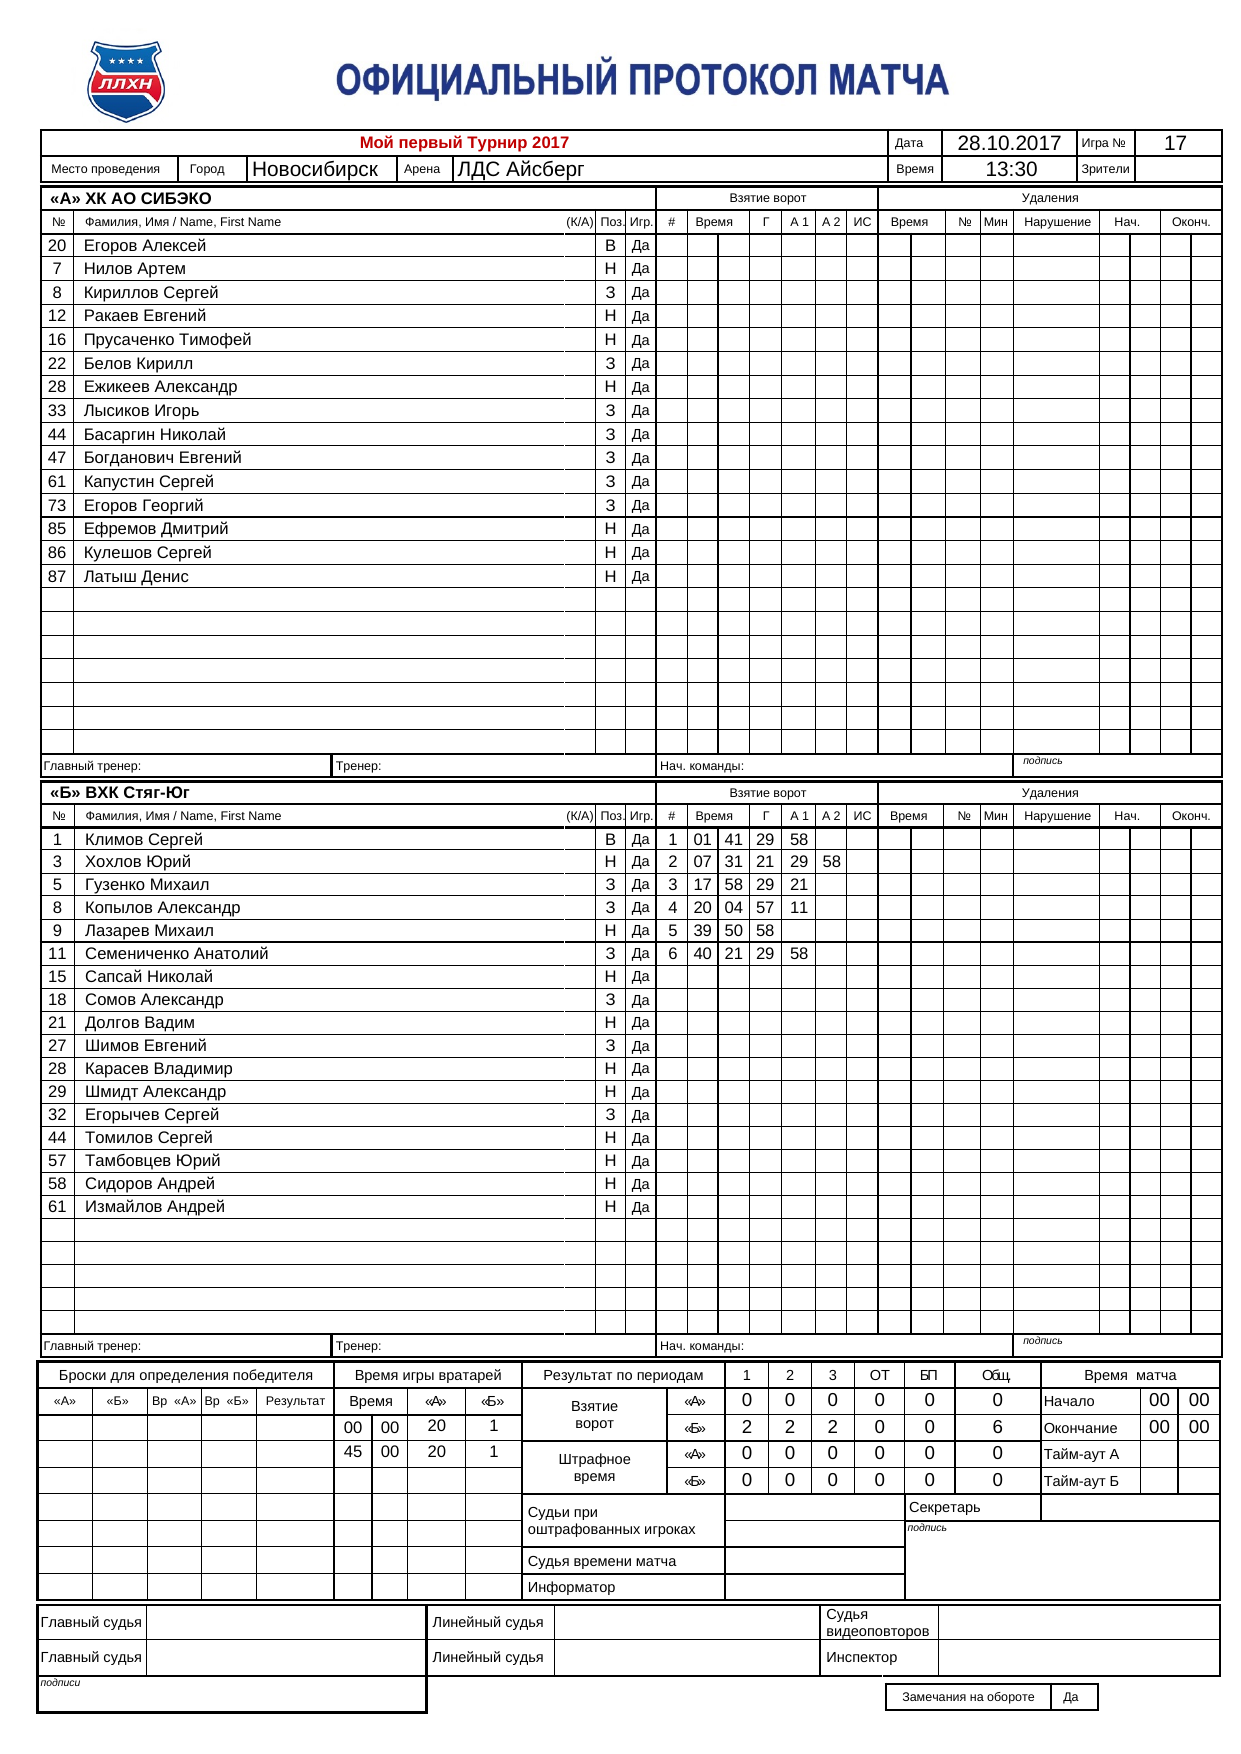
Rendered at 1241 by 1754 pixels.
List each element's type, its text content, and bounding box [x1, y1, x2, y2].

table_cell [847, 494, 877, 516]
table_cell 6 [956, 1415, 1040, 1440]
picture [5, 28, 1179, 129]
table_cell [847, 1081, 877, 1103]
table_cell [879, 1035, 910, 1057]
table_cell [596, 1219, 625, 1241]
table_cell [75, 1265, 564, 1287]
table_cell 29 [750, 829, 781, 849]
table_cell [879, 829, 910, 849]
table_cell [879, 730, 910, 753]
table_cell [944, 1219, 980, 1241]
table_cell Н [596, 1012, 625, 1033]
table_cell [565, 707, 595, 729]
table_cell Игр. [626, 805, 655, 826]
table_header Результат по периодам [523, 1363, 724, 1387]
table_cell [1161, 850, 1190, 872]
table_cell [1192, 446, 1221, 469]
table_cell [1161, 896, 1190, 918]
table_cell Да [626, 874, 655, 895]
table_cell А 2 [816, 805, 846, 826]
table_cell [719, 1196, 749, 1218]
table_cell [1014, 328, 1099, 351]
table_cell 58 [782, 829, 815, 849]
table_cell [1161, 541, 1190, 564]
table_cell Нач. команды: [657, 755, 1012, 776]
table_cell Да [626, 850, 655, 872]
table_cell [688, 1265, 717, 1287]
table_cell [816, 683, 846, 706]
table_cell [1014, 305, 1099, 327]
table_cell Секретарь [906, 1495, 1040, 1520]
table_cell [946, 446, 980, 469]
table_cell [565, 829, 595, 849]
table_cell [466, 1494, 521, 1520]
table_cell [1161, 636, 1190, 658]
table_cell [879, 470, 910, 493]
table_cell [879, 518, 910, 540]
table_header Общ. [956, 1363, 1040, 1387]
table_cell [1100, 850, 1129, 872]
table_cell 0 [855, 1442, 904, 1467]
table_cell 11 [782, 896, 815, 918]
table_cell Н [596, 1081, 625, 1103]
table_cell [1014, 588, 1099, 611]
table_cell [944, 966, 980, 987]
table_cell «Б» [668, 1468, 724, 1493]
table_cell [816, 1311, 846, 1333]
table_cell [726, 1548, 904, 1573]
table_cell 44 [42, 1127, 74, 1149]
table_cell [565, 1311, 595, 1333]
table_cell [782, 1150, 815, 1172]
table_cell [719, 989, 749, 1011]
table_cell [565, 850, 595, 872]
table_cell [688, 518, 717, 540]
table_cell 5 [657, 920, 687, 941]
table_cell [912, 446, 945, 469]
table_cell Да [626, 1104, 655, 1126]
table_cell [981, 494, 1013, 516]
table_cell [1100, 1219, 1129, 1241]
table_cell 12 [42, 305, 73, 327]
table_cell Н [596, 1058, 625, 1079]
table_cell [1161, 1127, 1190, 1149]
table_cell [719, 376, 749, 398]
table_cell Да [626, 1012, 655, 1033]
table_cell [847, 1012, 877, 1033]
table_cell [373, 1468, 407, 1493]
table_cell [946, 257, 980, 280]
table_cell [657, 423, 687, 445]
table_cell [944, 1127, 980, 1149]
table_cell [912, 1012, 943, 1033]
table_cell [847, 989, 877, 1011]
table_cell [879, 1127, 910, 1149]
table_cell [1100, 1288, 1129, 1310]
table_cell [596, 659, 625, 682]
table_cell [626, 707, 655, 729]
table_cell [816, 518, 846, 540]
table_cell [944, 850, 980, 872]
table_cell [912, 920, 943, 941]
table_cell Инспектор [821, 1640, 938, 1675]
table_cell [912, 328, 945, 351]
table_cell [596, 1242, 625, 1264]
table_cell [782, 235, 815, 256]
table_cell 22 [42, 352, 73, 374]
table_cell Судьи при оштрафованных игроках [523, 1495, 724, 1546]
table_cell [782, 707, 815, 729]
table_cell [816, 896, 846, 918]
table_cell [946, 612, 980, 634]
table_cell [981, 612, 1013, 634]
table_cell [1192, 352, 1221, 374]
table_cell Зрители [1078, 157, 1134, 181]
table_cell [946, 376, 980, 398]
table_cell [1192, 423, 1221, 445]
table_cell [1179, 1468, 1219, 1493]
table_cell [816, 1012, 846, 1033]
table_cell [1161, 612, 1190, 634]
table_cell [816, 874, 846, 895]
table_cell [1014, 730, 1099, 753]
table_cell [847, 518, 877, 540]
table_cell [657, 305, 687, 327]
table_cell [912, 943, 943, 964]
table_cell [816, 305, 846, 327]
table_cell [657, 352, 687, 374]
table_header Мой первый Турнир 2017 [42, 131, 887, 155]
table_cell [1131, 1219, 1160, 1241]
table_cell [1192, 1058, 1221, 1079]
table_cell Новосибирск [248, 157, 396, 181]
table_cell 16 [42, 328, 73, 351]
table_cell [373, 1547, 407, 1573]
table_cell Фамилия, Имя / Name, First Name [74, 211, 565, 233]
table_cell 4 [657, 896, 687, 918]
table_cell [912, 1242, 943, 1264]
table_cell [1192, 896, 1221, 918]
table_cell [847, 1127, 877, 1149]
table_cell [1131, 257, 1160, 280]
table_cell [750, 305, 781, 327]
table_cell Томилов Сергей [75, 1127, 564, 1149]
table_cell [1161, 874, 1190, 895]
table_cell Сомов Александр [75, 989, 564, 1011]
table_cell Время [688, 211, 749, 233]
table_cell [1131, 235, 1160, 256]
table_cell 0 [956, 1468, 1040, 1493]
table_cell [750, 1288, 781, 1310]
table_cell Карасев Владимир [75, 1058, 564, 1079]
table_cell [1161, 1288, 1190, 1310]
table_cell [626, 612, 655, 634]
table_cell [981, 636, 1013, 658]
table_cell [847, 896, 877, 918]
table_cell [883, 1677, 1220, 1681]
table_cell [1014, 399, 1099, 422]
table_cell Да [626, 352, 655, 374]
table_cell [1192, 1311, 1221, 1333]
table_header Игра № [1078, 131, 1134, 155]
table_cell [782, 446, 815, 469]
table_cell [626, 1219, 655, 1241]
table_cell [944, 989, 980, 1011]
table_cell [565, 1035, 595, 1057]
table_cell [719, 730, 749, 753]
table_cell [626, 683, 655, 706]
table_cell Н [596, 1173, 625, 1195]
table_cell [688, 659, 717, 682]
table_cell Капустин Сергей [74, 470, 564, 493]
table_cell [981, 376, 1013, 398]
table_cell А 1 [782, 805, 815, 826]
table_cell [1100, 446, 1129, 469]
table_cell 29 [750, 874, 781, 895]
table_cell [782, 518, 815, 540]
table_cell [39, 1521, 92, 1546]
table_cell [42, 1242, 74, 1264]
table_cell Н [596, 376, 625, 398]
table_cell [981, 1035, 1013, 1057]
table_cell [946, 659, 980, 682]
table_cell [912, 829, 943, 849]
table_cell [1131, 659, 1160, 682]
table_cell [847, 707, 877, 729]
table_cell [719, 659, 749, 682]
table_cell [688, 1012, 717, 1033]
table_cell Вр «А» [148, 1389, 201, 1413]
table_cell [148, 1574, 201, 1599]
table_cell Измайлов Андрей [75, 1196, 564, 1218]
table_cell [1192, 636, 1221, 658]
table_cell подписи [39, 1677, 425, 1711]
table_cell [912, 399, 945, 422]
table_cell [1161, 943, 1190, 964]
table_cell [816, 1081, 846, 1103]
table_cell [912, 257, 945, 280]
table_cell [688, 612, 717, 634]
table_cell [981, 423, 1013, 445]
table_cell [565, 966, 595, 987]
table_cell [257, 1521, 333, 1546]
table_cell [879, 541, 910, 564]
table_cell [408, 1547, 465, 1573]
table_cell [912, 305, 945, 327]
table_cell [1161, 281, 1190, 303]
table_cell [1100, 966, 1129, 987]
table_header БП [905, 1363, 954, 1387]
table_cell [750, 683, 781, 706]
table_cell [1100, 730, 1129, 753]
table_cell [688, 494, 717, 516]
table_cell [782, 1242, 815, 1264]
table_cell [1192, 281, 1221, 303]
table_cell [1131, 850, 1160, 872]
table_cell [657, 235, 687, 256]
table_cell [1014, 446, 1099, 469]
table_cell [847, 829, 877, 849]
table_cell [944, 920, 980, 941]
table_cell [879, 659, 910, 682]
table_cell [688, 399, 717, 422]
table_cell [879, 328, 910, 351]
table_cell [1192, 612, 1221, 634]
table_cell [879, 1173, 910, 1195]
table_cell Тренер: [333, 1335, 655, 1356]
table_cell [782, 1127, 815, 1149]
table_cell Белов Кирилл [74, 352, 564, 374]
table_cell [335, 1494, 371, 1520]
table_header 17 [1136, 131, 1221, 155]
table_cell # [657, 211, 687, 233]
table_cell [981, 874, 1013, 895]
table_cell [565, 1081, 595, 1103]
table_cell [719, 1288, 749, 1310]
table_cell Да [626, 1173, 655, 1195]
table_cell [782, 920, 815, 941]
table_cell [750, 730, 781, 753]
table_cell [879, 1150, 910, 1172]
table_cell 7 [42, 257, 73, 280]
table_cell [719, 541, 749, 564]
table_cell [944, 874, 980, 895]
table_cell [1131, 874, 1160, 895]
table_cell [565, 565, 595, 587]
table_cell [1161, 1081, 1190, 1103]
table_cell [1100, 683, 1129, 706]
table_cell [750, 1196, 781, 1218]
table_cell [782, 989, 815, 1011]
table_cell [719, 257, 749, 280]
table_cell [719, 565, 749, 587]
table_cell [1161, 518, 1190, 540]
table_cell [750, 1242, 781, 1264]
table_cell [944, 1196, 980, 1218]
table_cell Место проведения [42, 157, 177, 181]
table_header Да [1052, 1685, 1097, 1709]
table_cell (К/А) [565, 211, 595, 233]
table_cell [1100, 399, 1129, 422]
table_cell [1161, 494, 1190, 516]
table_cell Сидоров Андрей [75, 1173, 564, 1195]
table_cell Н [596, 966, 625, 987]
table_cell [981, 470, 1013, 493]
table_cell З [596, 943, 625, 964]
table_cell 28 [42, 376, 73, 398]
table_cell [750, 235, 781, 256]
table_cell [626, 1265, 655, 1287]
table_cell [1131, 1265, 1160, 1287]
table_cell [981, 659, 1013, 682]
table_header Время матча [1042, 1363, 1219, 1387]
table_cell [565, 1288, 595, 1310]
table_cell [816, 730, 846, 753]
table_cell 33 [42, 399, 73, 422]
table_cell [39, 1494, 92, 1520]
table_cell [1131, 305, 1160, 327]
table_cell [93, 1547, 147, 1573]
table_cell Шмидт Александр [75, 1081, 564, 1103]
table_cell [1161, 328, 1190, 351]
table_cell [816, 612, 846, 634]
table_cell Вр «Б» [202, 1389, 256, 1413]
table_cell З [596, 281, 625, 303]
table_cell [750, 376, 781, 398]
table_cell [981, 588, 1013, 611]
table_cell [596, 636, 625, 658]
table_cell [782, 1265, 815, 1287]
table_cell [847, 1058, 877, 1079]
table_cell Нарушение [1014, 805, 1099, 826]
table_cell [626, 730, 655, 753]
table_cell [816, 1242, 846, 1264]
table_cell [879, 376, 910, 398]
table_cell [93, 1468, 147, 1493]
table_cell З [596, 989, 625, 1011]
table_cell [981, 683, 1013, 706]
table_cell [879, 1242, 910, 1264]
table_cell [657, 1242, 687, 1264]
table_cell [657, 659, 687, 682]
table_cell [912, 494, 945, 516]
table_cell [596, 588, 625, 611]
table_cell [981, 328, 1013, 351]
table_cell «Б» [668, 1415, 724, 1440]
table_cell [1014, 989, 1099, 1011]
table_cell [657, 683, 687, 706]
table_cell [719, 1058, 749, 1079]
table_cell [912, 1219, 943, 1241]
table_cell [1014, 874, 1099, 895]
table_cell [202, 1521, 256, 1546]
table_header Время игры вратарей [335, 1363, 521, 1387]
table_cell [657, 376, 687, 398]
table_cell 00 [373, 1441, 407, 1467]
table_cell [816, 1058, 846, 1079]
table_cell [1131, 1012, 1160, 1033]
table_cell [93, 1574, 147, 1599]
table_cell [1192, 920, 1221, 941]
table_cell [944, 1242, 980, 1264]
table_cell [750, 1127, 781, 1149]
table_cell [1014, 541, 1099, 564]
table_cell [565, 683, 595, 706]
table_cell Штрафное время [523, 1442, 666, 1493]
table_cell [688, 305, 717, 327]
table_cell [750, 541, 781, 564]
table_cell [657, 1173, 687, 1195]
table_cell З [596, 494, 625, 516]
table_cell [202, 1416, 256, 1440]
table_cell [373, 1494, 407, 1520]
table_cell [1131, 518, 1160, 540]
table_cell Латыш Денис [74, 565, 564, 587]
table_cell [912, 874, 943, 895]
table_cell [257, 1574, 333, 1599]
table_cell Лазарев Михаил [75, 920, 564, 941]
table_cell Да [626, 494, 655, 516]
table_cell [879, 1311, 910, 1333]
table_cell [912, 1311, 943, 1333]
table_cell [981, 1081, 1013, 1103]
table_cell [1192, 730, 1221, 753]
table_cell [946, 399, 980, 422]
table_cell [782, 494, 815, 516]
table_cell [147, 1606, 425, 1639]
table_cell [912, 707, 945, 729]
table_cell [750, 1012, 781, 1033]
table_cell [1014, 565, 1099, 587]
table_cell [688, 541, 717, 564]
table_cell Богданович Евгений [74, 446, 564, 469]
table_cell 0 [905, 1442, 954, 1467]
table_cell [565, 612, 595, 634]
table_cell [93, 1416, 147, 1440]
table_cell [946, 494, 980, 516]
table_cell [946, 518, 980, 540]
table_cell Да [626, 257, 655, 280]
table_cell [981, 565, 1013, 587]
table_cell [816, 494, 846, 516]
table_cell [981, 1058, 1013, 1079]
table_cell 21 [719, 943, 749, 964]
table_header 2 [769, 1363, 811, 1387]
table_cell Да [626, 446, 655, 469]
table_header Взятие ворот [657, 188, 877, 209]
table_cell [816, 541, 846, 564]
table_cell Тайм-аут А [1042, 1441, 1140, 1467]
table_cell [1100, 1081, 1129, 1103]
table_cell З [596, 896, 625, 918]
table_cell 5 [42, 874, 74, 895]
table_cell [1161, 305, 1190, 327]
table_cell Г [750, 211, 781, 233]
table_cell [782, 1012, 815, 1033]
table_cell [981, 352, 1013, 374]
table_cell [1192, 399, 1221, 422]
table_cell [816, 989, 846, 1011]
table_cell Игр. [626, 211, 655, 233]
table_cell [912, 1035, 943, 1057]
table_cell # [657, 805, 687, 826]
table_cell 45 [335, 1441, 371, 1467]
table_cell [1161, 376, 1190, 398]
table_cell Линейный судья [428, 1640, 554, 1675]
table_cell [555, 1640, 819, 1675]
table_cell [879, 305, 910, 327]
table_cell [750, 518, 781, 540]
table_cell [1014, 376, 1099, 398]
table_cell [1100, 1196, 1129, 1218]
table_cell [912, 659, 945, 682]
table_cell [1192, 1219, 1221, 1241]
table_cell [75, 1311, 564, 1333]
table_cell [1192, 1288, 1221, 1310]
table_cell [1136, 157, 1221, 181]
table_header 28.10.2017 [943, 131, 1076, 155]
table_cell [847, 1173, 877, 1195]
table_cell [1100, 470, 1129, 493]
table_cell [657, 1058, 687, 1079]
table_cell [1100, 235, 1129, 256]
table_cell [74, 588, 564, 611]
table_cell [750, 612, 781, 634]
table_cell [847, 305, 877, 327]
table_cell [719, 1127, 749, 1149]
table_cell [750, 1081, 781, 1103]
table_cell [847, 943, 877, 964]
table_cell [879, 1265, 910, 1287]
table_cell [1100, 565, 1129, 587]
table_cell [847, 636, 877, 658]
table_cell Н [596, 257, 625, 280]
table_cell [202, 1441, 256, 1467]
table_cell 20 [408, 1441, 465, 1467]
table_cell [202, 1468, 256, 1493]
table_cell Да [626, 920, 655, 941]
table_cell [147, 1640, 425, 1675]
table_cell [1014, 352, 1099, 374]
table_cell [912, 518, 945, 540]
table_cell [750, 1265, 781, 1287]
table_cell [1131, 446, 1160, 469]
table_cell 00 [335, 1416, 371, 1440]
table_cell [202, 1574, 256, 1599]
table_cell [1161, 1242, 1190, 1264]
table_cell [782, 1104, 815, 1126]
table_cell Город [179, 157, 246, 181]
table_cell [148, 1468, 201, 1493]
table_cell Информатор [523, 1575, 724, 1599]
table_cell [74, 612, 564, 634]
table_cell [1014, 896, 1099, 918]
table_cell [1100, 518, 1129, 540]
table_cell [981, 518, 1013, 540]
table_cell [1161, 1104, 1190, 1126]
table_cell [1131, 423, 1160, 445]
table_cell [202, 1494, 256, 1520]
table_cell [1100, 612, 1129, 634]
table_cell [466, 1521, 521, 1546]
table_cell [565, 470, 595, 493]
table_cell [1131, 989, 1160, 1011]
table_cell [688, 1104, 717, 1126]
table_cell [719, 1242, 749, 1264]
table_cell [1161, 829, 1190, 849]
table_cell [657, 541, 687, 564]
table_cell [981, 1219, 1013, 1241]
table_cell [946, 281, 980, 303]
table_cell 21 [782, 874, 815, 895]
table_cell Да [626, 1081, 655, 1103]
table_cell [1192, 1173, 1221, 1195]
table_cell [946, 683, 980, 706]
table_cell [75, 1288, 564, 1310]
table_cell Да [626, 896, 655, 918]
table_cell [719, 352, 749, 374]
table_cell [1141, 1468, 1177, 1493]
table_cell 1 [42, 829, 74, 849]
table_cell [565, 518, 595, 540]
table_cell [782, 1173, 815, 1195]
table_cell [946, 707, 980, 729]
table_cell Тайм-аут Б [1042, 1468, 1140, 1493]
table_cell [1161, 1311, 1190, 1333]
table_cell [93, 1494, 147, 1520]
table_cell Прусаченко Тимофей [74, 328, 564, 351]
table_cell [750, 989, 781, 1011]
table_cell [847, 352, 877, 374]
table_cell 20 [688, 896, 717, 918]
table_cell [1131, 1127, 1160, 1149]
table_cell 0 [812, 1442, 854, 1467]
table_cell [816, 1104, 846, 1126]
table_cell [565, 446, 595, 469]
table_cell [257, 1441, 333, 1467]
table_cell [750, 470, 781, 493]
table_cell 00 [373, 1416, 407, 1440]
table_cell Мин [981, 211, 1013, 233]
table_cell [1014, 470, 1099, 493]
table_cell [39, 1441, 92, 1467]
table_cell 58 [816, 850, 846, 872]
table_cell [1014, 829, 1099, 849]
table_cell [726, 1521, 904, 1546]
table_cell Взятие ворот [523, 1389, 666, 1440]
table_cell [912, 636, 945, 658]
table_cell [847, 281, 877, 303]
table_cell [1192, 1196, 1221, 1218]
table_cell [626, 1311, 655, 1333]
table_cell [782, 565, 815, 587]
table_cell Время [889, 157, 941, 181]
table_cell [816, 235, 846, 256]
table_cell [1100, 328, 1129, 351]
table_cell Н [596, 1127, 625, 1149]
table_cell [981, 989, 1013, 1011]
table_cell [946, 636, 980, 658]
table_cell [816, 352, 846, 374]
table_cell [1100, 423, 1129, 445]
table_cell [1161, 707, 1190, 729]
table_cell [782, 730, 815, 753]
table_cell [688, 636, 717, 658]
table_cell [42, 730, 73, 753]
table_cell [39, 1416, 92, 1440]
table_cell [981, 257, 1013, 280]
table_cell [944, 1081, 980, 1103]
table_cell [1161, 446, 1190, 469]
table_cell 3 [657, 874, 687, 895]
table_cell З [596, 399, 625, 422]
table_cell [981, 235, 1013, 256]
table_cell [1192, 1265, 1221, 1287]
table_cell [565, 1242, 595, 1264]
table_cell [1161, 470, 1190, 493]
table_cell [944, 1150, 980, 1172]
table_cell 87 [42, 565, 73, 587]
table_cell Н [596, 1196, 625, 1218]
table_cell 8 [42, 281, 73, 303]
table_cell [750, 565, 781, 587]
table_cell [466, 1547, 521, 1573]
table_cell Да [626, 541, 655, 564]
table_cell [981, 896, 1013, 918]
table_cell 32 [42, 1104, 74, 1126]
table_cell [1014, 518, 1099, 540]
table_cell [1131, 1035, 1160, 1057]
table_cell [847, 659, 877, 682]
table_cell Время [879, 211, 945, 233]
table_cell [565, 636, 595, 658]
table_cell [816, 1219, 846, 1241]
table_cell Время [879, 805, 943, 826]
table_cell [719, 305, 749, 327]
table_header Взятие ворот [657, 783, 877, 803]
table_cell [847, 1288, 877, 1310]
table_cell ЛДС Айсберг [454, 157, 887, 181]
table_cell А 1 [782, 211, 815, 233]
table_cell Н [596, 920, 625, 941]
table_cell [719, 494, 749, 516]
table_cell [879, 281, 910, 303]
table_cell 1 [657, 829, 687, 849]
table_cell Главный судья [39, 1606, 146, 1639]
table_cell З [596, 423, 625, 445]
table_cell [847, 1242, 877, 1264]
table_cell [1192, 565, 1221, 587]
table_cell [750, 966, 781, 987]
table_cell Да [626, 1196, 655, 1218]
table_cell [944, 1311, 980, 1333]
table_cell [1131, 683, 1160, 706]
table_cell [719, 399, 749, 422]
table_cell [782, 541, 815, 564]
table_cell [1100, 376, 1129, 398]
table_cell З [596, 874, 625, 895]
table_cell [912, 423, 945, 445]
table_cell «А» [668, 1442, 724, 1467]
table_cell 11 [42, 943, 74, 964]
table_cell [688, 1242, 717, 1264]
table_cell [1161, 423, 1190, 445]
table_cell [148, 1547, 201, 1573]
table_cell Поз. [596, 211, 625, 233]
table_cell [912, 1265, 943, 1287]
table_cell [750, 588, 781, 611]
table_cell Да [626, 1058, 655, 1079]
table_cell [1100, 896, 1129, 918]
table_cell [1192, 541, 1221, 564]
table_cell [912, 565, 945, 587]
table_cell [596, 707, 625, 729]
table_cell [408, 1468, 465, 1493]
table_cell [1014, 1035, 1099, 1057]
table_cell [1099, 1682, 1220, 1711]
table_cell [946, 588, 980, 611]
table_cell [1131, 896, 1160, 918]
table_cell [428, 1677, 882, 1711]
table_cell [879, 1058, 910, 1079]
table_cell [1131, 565, 1160, 587]
table_cell [1014, 1081, 1099, 1103]
table_cell [847, 235, 877, 256]
table_cell [879, 1219, 910, 1241]
table_header Дата [889, 131, 941, 155]
table_cell [688, 1035, 717, 1057]
table_cell [565, 874, 595, 895]
table_cell [912, 1288, 943, 1310]
table_cell [879, 446, 910, 469]
table_cell [1131, 1104, 1160, 1126]
table_cell 86 [42, 541, 73, 564]
table_cell [719, 1104, 749, 1126]
table_cell [1100, 1035, 1129, 1057]
table_cell 47 [42, 446, 73, 469]
table_cell [981, 850, 1013, 872]
table_cell Гузенко Михаил [75, 874, 564, 895]
table_cell [782, 423, 815, 445]
table_cell [847, 612, 877, 634]
table_header ОТ [855, 1363, 904, 1387]
table_cell [981, 730, 1013, 753]
table_cell [657, 470, 687, 493]
table_cell Мин [981, 805, 1013, 826]
table_cell [148, 1441, 201, 1467]
table_cell [816, 399, 846, 422]
table_cell [466, 1468, 521, 1493]
table_cell Кулешов Сергей [74, 541, 564, 564]
table_cell [42, 1219, 74, 1241]
table_cell [1042, 1495, 1219, 1520]
table_cell Поз. [596, 805, 625, 826]
table_cell [657, 1104, 687, 1126]
table_cell 28 [42, 1058, 74, 1079]
table_cell [879, 1196, 910, 1218]
table_cell [657, 588, 687, 611]
table_cell [946, 352, 980, 374]
table_cell Да [626, 423, 655, 445]
table_cell [816, 966, 846, 987]
table_cell 1 [466, 1441, 521, 1467]
table_cell 04 [719, 896, 749, 918]
table_cell [816, 565, 846, 587]
table_cell Да [626, 1150, 655, 1172]
table_cell 2 [657, 850, 687, 872]
table_cell Да [626, 328, 655, 351]
table_cell [596, 1311, 625, 1333]
table_cell [657, 1127, 687, 1149]
table_cell [944, 896, 980, 918]
table_cell [148, 1416, 201, 1440]
table_cell [944, 1288, 980, 1310]
table_cell [1141, 1441, 1177, 1467]
table_cell [750, 494, 781, 516]
table_cell [847, 730, 877, 753]
table_cell [750, 281, 781, 303]
table_cell [1161, 1150, 1190, 1172]
table_cell [816, 1127, 846, 1149]
table_cell З [596, 1104, 625, 1126]
table_cell [946, 235, 980, 256]
table_cell [944, 1173, 980, 1195]
table_cell [565, 1265, 595, 1287]
table_cell [1100, 541, 1129, 564]
table_cell [939, 1606, 1219, 1639]
table_cell Кириллов Сергей [74, 281, 564, 303]
table_cell В [596, 235, 625, 256]
table_cell [719, 1035, 749, 1057]
table_cell [1192, 328, 1221, 351]
table_cell Нач. [1100, 805, 1160, 826]
table_cell [847, 470, 877, 493]
table_cell [1161, 352, 1190, 374]
table_cell [879, 920, 910, 941]
table_cell 58 [782, 943, 815, 964]
table_cell [912, 683, 945, 706]
table_cell [879, 874, 910, 895]
table_cell [626, 1242, 655, 1264]
table_cell Арена [398, 157, 452, 181]
table_cell 9 [42, 920, 74, 941]
table_cell [1014, 683, 1099, 706]
table_cell 01 [688, 829, 717, 849]
table_cell [816, 829, 846, 849]
table_cell 1 [466, 1416, 521, 1440]
table_cell [750, 446, 781, 469]
table_cell 0 [855, 1468, 904, 1493]
table_cell Да [626, 376, 655, 398]
table_cell [42, 1288, 74, 1310]
table_cell [565, 943, 595, 964]
table_cell [688, 1127, 717, 1149]
table_cell [1014, 1173, 1099, 1195]
table_cell [944, 829, 980, 849]
table_cell [1100, 1058, 1129, 1079]
table_cell [1014, 636, 1099, 658]
table_cell [39, 1468, 92, 1493]
table_cell [565, 1196, 595, 1218]
table_cell Да [626, 235, 655, 256]
table_cell [657, 1265, 687, 1287]
table_cell 40 [688, 943, 717, 964]
table_cell 29 [750, 943, 781, 964]
table_header Удаления [879, 188, 1221, 209]
table_cell [596, 730, 625, 753]
table_cell [565, 235, 595, 256]
table_cell [335, 1574, 371, 1599]
table_cell [1014, 612, 1099, 634]
table_cell [719, 707, 749, 729]
table_cell [719, 1311, 749, 1333]
table_cell [1192, 235, 1221, 256]
table_cell [719, 588, 749, 611]
table_cell [75, 1219, 564, 1241]
table_cell [1161, 1265, 1190, 1287]
table_cell Да [626, 1035, 655, 1057]
table_cell [944, 1012, 980, 1033]
table_cell [565, 730, 595, 753]
table_cell [1192, 943, 1221, 964]
table_cell [847, 423, 877, 445]
table_cell [981, 1265, 1013, 1287]
table_cell [939, 1640, 1219, 1675]
table_cell [1192, 1035, 1221, 1057]
table_cell [596, 683, 625, 706]
table_cell Н [596, 518, 625, 540]
table_cell Да [626, 565, 655, 587]
table_cell [879, 1104, 910, 1126]
table_cell [946, 305, 980, 327]
table_cell [39, 1547, 92, 1573]
table_cell [750, 1219, 781, 1241]
table_cell 0 [855, 1415, 904, 1440]
table_cell [981, 446, 1013, 469]
table_cell [912, 1127, 943, 1149]
table_cell [565, 1104, 595, 1126]
table_cell [946, 730, 980, 753]
table_cell [688, 1173, 717, 1195]
table_cell [74, 683, 564, 706]
table_cell [42, 1265, 74, 1287]
table_cell [847, 1219, 877, 1241]
table_cell [719, 1173, 749, 1195]
table_cell [74, 730, 564, 753]
table_cell [1192, 1242, 1221, 1264]
table_cell [981, 943, 1013, 964]
table_cell [1179, 1441, 1219, 1467]
table_cell [981, 1242, 1013, 1264]
table_cell Г [750, 805, 781, 826]
table_cell [944, 1058, 980, 1079]
table_cell [257, 1494, 333, 1520]
table_cell [879, 683, 910, 706]
table_cell [912, 1150, 943, 1172]
table_cell 2 [726, 1415, 768, 1440]
table_cell [782, 1058, 815, 1079]
table_cell 0 [726, 1442, 768, 1467]
table_cell [1100, 636, 1129, 658]
table_cell Линейный судья [428, 1606, 554, 1639]
table_cell [1131, 1311, 1160, 1333]
table_cell 6 [657, 943, 687, 964]
table_cell [688, 352, 717, 374]
table_cell [1014, 494, 1099, 516]
table_cell [373, 1574, 407, 1599]
table_cell [719, 683, 749, 706]
table_cell Нарушение [1014, 211, 1099, 233]
table_cell [1192, 376, 1221, 398]
table_cell [750, 352, 781, 374]
table_cell [1161, 399, 1190, 422]
table_cell [1100, 1173, 1129, 1195]
table_cell ИС [847, 805, 877, 826]
table_cell [657, 989, 687, 1011]
table_cell [565, 1012, 595, 1033]
table_cell [565, 399, 595, 422]
table_cell [1192, 518, 1221, 540]
table_cell З [596, 1035, 625, 1057]
table_cell [912, 989, 943, 1011]
table_cell [1131, 707, 1160, 729]
table_cell [750, 636, 781, 658]
table_cell [657, 446, 687, 469]
table_cell [1161, 1012, 1190, 1033]
table_cell [981, 399, 1013, 422]
table_cell [626, 588, 655, 611]
table_cell [1192, 829, 1221, 849]
table_cell [1131, 494, 1160, 516]
table_cell [148, 1494, 201, 1520]
table_cell [408, 1521, 465, 1546]
table_cell [657, 1035, 687, 1057]
table_cell [42, 707, 73, 729]
table_cell 85 [42, 518, 73, 540]
table_cell [1192, 470, 1221, 493]
table_cell Да [626, 829, 655, 849]
table_cell 2 [812, 1415, 854, 1440]
table_cell 57 [42, 1150, 74, 1172]
table_cell Главный судья [39, 1640, 146, 1675]
table_cell 0 [956, 1442, 1040, 1467]
table_cell [42, 659, 73, 682]
table_cell [719, 281, 749, 303]
table_cell [719, 1012, 749, 1033]
table_cell [657, 1219, 687, 1241]
table_cell [782, 1311, 815, 1333]
table_cell [657, 328, 687, 351]
table_cell [1100, 257, 1129, 280]
table_cell 8 [42, 896, 74, 918]
table_cell [688, 565, 717, 587]
table_cell [42, 636, 73, 658]
table_cell [750, 423, 781, 445]
table_cell [847, 1311, 877, 1333]
table_cell [39, 1574, 92, 1599]
table_cell Ежикеев Александр [74, 376, 564, 398]
table_cell [1192, 1012, 1221, 1033]
table_cell Да [626, 518, 655, 540]
table_cell [257, 1468, 333, 1493]
table_cell [981, 1196, 1013, 1218]
table_cell 27 [42, 1035, 74, 1057]
table_cell [565, 920, 595, 941]
table_cell 44 [42, 423, 73, 445]
table_cell [879, 423, 910, 445]
table_cell [565, 352, 595, 374]
table_cell [1014, 1058, 1099, 1079]
table_cell [657, 636, 687, 658]
table_cell [981, 829, 1013, 849]
table_cell Копылов Александр [75, 896, 564, 918]
table_cell [879, 399, 910, 422]
table_cell [981, 281, 1013, 303]
table_cell [981, 1311, 1013, 1333]
table_cell [912, 541, 945, 564]
table_cell [981, 920, 1013, 941]
table_cell Оконч. [1161, 211, 1221, 233]
table_cell [1014, 1242, 1099, 1264]
table_cell [335, 1521, 371, 1546]
table_cell 00 [1179, 1415, 1219, 1440]
table_cell [1192, 989, 1221, 1011]
table_cell 31 [719, 850, 749, 872]
table_cell [719, 1265, 749, 1287]
table_cell Начало [1042, 1389, 1140, 1413]
table_cell [565, 588, 595, 611]
table_header Замечания на обороте [887, 1685, 1050, 1709]
table_cell В [596, 829, 625, 849]
table_cell Ефремов Дмитрий [74, 518, 564, 540]
table_cell [816, 707, 846, 729]
table_cell [688, 989, 717, 1011]
table_cell [657, 1311, 687, 1333]
table_cell Да [626, 1127, 655, 1149]
table_cell [657, 1150, 687, 1172]
table_cell [719, 636, 749, 658]
table_cell [879, 352, 910, 374]
table_cell 39 [688, 920, 717, 941]
table_cell [981, 966, 1013, 987]
table_cell [719, 966, 749, 987]
table_cell [565, 281, 595, 303]
table_cell [1014, 423, 1099, 445]
table_cell [946, 423, 980, 445]
table_cell [782, 470, 815, 493]
table_cell Климов Сергей [75, 829, 564, 849]
table_cell [847, 541, 877, 564]
table_cell 0 [905, 1468, 954, 1493]
table_cell [782, 683, 815, 706]
table_cell 0 [905, 1389, 954, 1413]
table_cell [688, 376, 717, 398]
table_cell [42, 1311, 74, 1333]
table_cell «Б» [93, 1389, 147, 1413]
table_cell [719, 612, 749, 634]
table_cell [688, 707, 717, 729]
table_cell [657, 1288, 687, 1310]
table_cell 0 [769, 1389, 811, 1413]
table_cell 07 [688, 850, 717, 872]
table_cell З [596, 446, 625, 469]
table_cell [688, 470, 717, 493]
table_cell № [42, 211, 73, 233]
table_cell Да [626, 281, 655, 303]
table_cell [879, 494, 910, 516]
table_cell 00 [1141, 1389, 1177, 1413]
table_cell [565, 1219, 595, 1241]
table_cell [42, 612, 73, 634]
table_cell [912, 1058, 943, 1079]
table_cell [719, 518, 749, 540]
table_cell Главный тренер: [42, 1335, 330, 1356]
table_cell Окончание [1042, 1415, 1140, 1440]
table_cell [750, 707, 781, 729]
table_cell [719, 1219, 749, 1241]
table_cell [688, 1081, 717, 1103]
table_cell [626, 636, 655, 658]
table_cell [74, 659, 564, 682]
table_cell (К/А) [565, 805, 595, 826]
table_cell [847, 257, 877, 280]
table_cell [688, 1196, 717, 1218]
table_cell [1192, 1104, 1221, 1126]
table_cell [1131, 1196, 1160, 1218]
table_cell [946, 328, 980, 351]
table_cell [1131, 943, 1160, 964]
table_cell [726, 1575, 904, 1599]
table_cell [565, 494, 595, 516]
table_cell [74, 636, 564, 658]
table_cell [1014, 235, 1099, 256]
table_cell [750, 1150, 781, 1172]
table_cell [1161, 920, 1190, 941]
table_cell [847, 1150, 877, 1172]
table_cell подпись [906, 1522, 1219, 1599]
table_cell 41 [719, 829, 749, 849]
table_cell [1131, 829, 1160, 849]
table_cell [688, 235, 717, 256]
table_cell Судья времени матча [523, 1548, 724, 1573]
table_cell [596, 1265, 625, 1287]
table_cell [565, 896, 595, 918]
table_cell [1100, 1311, 1129, 1333]
table_cell [879, 1012, 910, 1033]
table_cell [782, 1288, 815, 1310]
table_cell [879, 235, 910, 256]
table_cell [1100, 920, 1129, 941]
table_cell Нач. команды: [657, 1335, 1012, 1356]
table_cell [750, 1104, 781, 1126]
table_cell 0 [855, 1389, 904, 1413]
table_cell [847, 683, 877, 706]
table_cell [688, 257, 717, 280]
table_cell [1014, 1311, 1099, 1333]
table_cell «Б » [466, 1389, 521, 1413]
table_cell [657, 399, 687, 422]
table_cell [816, 1173, 846, 1195]
table_cell [657, 612, 687, 634]
table_cell [912, 850, 943, 872]
table_cell Егоров Алексей [74, 235, 564, 256]
table_cell [981, 1173, 1013, 1195]
table_cell [1131, 612, 1160, 634]
table_cell [408, 1494, 465, 1520]
table_cell [1014, 659, 1099, 682]
table_cell Хохлов Юрий [75, 850, 564, 872]
table_cell [847, 1104, 877, 1126]
table_cell [981, 1150, 1013, 1172]
table_cell [879, 565, 910, 587]
table_cell [688, 1219, 717, 1241]
table_cell 0 [726, 1389, 768, 1413]
table_cell [816, 470, 846, 493]
table_cell «А» [408, 1389, 465, 1413]
table_cell [1161, 730, 1190, 753]
table_cell [1014, 1150, 1099, 1172]
table_cell [879, 943, 910, 964]
table_cell 29 [42, 1081, 74, 1103]
table_cell [847, 328, 877, 351]
table_cell № [944, 805, 980, 826]
table_cell [1192, 588, 1221, 611]
table_cell [816, 1196, 846, 1218]
table_cell [912, 1081, 943, 1103]
table_cell [565, 659, 595, 682]
table_cell [335, 1547, 371, 1573]
table_cell [1014, 1196, 1099, 1218]
table_cell [1014, 1219, 1099, 1241]
table_cell [879, 588, 910, 611]
table_cell 0 [812, 1468, 854, 1493]
table_cell [657, 1012, 687, 1033]
table_cell [1100, 874, 1129, 895]
table_cell [782, 612, 815, 634]
table_cell [565, 541, 595, 564]
table_cell [816, 1265, 846, 1287]
table_cell [1100, 305, 1129, 327]
table_cell [1131, 920, 1160, 941]
table_cell А 2 [816, 211, 846, 233]
table_cell 2 [769, 1415, 811, 1440]
table_cell [688, 328, 717, 351]
table_cell [1131, 1058, 1160, 1079]
table_cell [912, 1173, 943, 1195]
table_cell 0 [812, 1389, 854, 1413]
table_cell [912, 1196, 943, 1218]
table_cell [782, 352, 815, 374]
table_cell [847, 1196, 877, 1218]
table_cell Тамбовцев Юрий [75, 1150, 564, 1172]
table_cell [688, 446, 717, 469]
table_cell [750, 659, 781, 682]
table_cell Н [596, 328, 625, 351]
table_cell [816, 943, 846, 964]
table_cell [847, 376, 877, 398]
table_cell [1192, 1150, 1221, 1172]
table_cell [1100, 659, 1129, 682]
table_cell Лысиков Игорь [74, 399, 564, 422]
table_cell [782, 966, 815, 987]
table_cell [1161, 588, 1190, 611]
table_cell [1131, 1173, 1160, 1195]
table_cell Да [626, 989, 655, 1011]
table_cell [1014, 257, 1099, 280]
table_cell [816, 636, 846, 658]
table_cell [1161, 257, 1190, 280]
table_cell Да [626, 943, 655, 964]
table_cell [981, 1012, 1013, 1033]
table_cell Егоров Георгий [74, 494, 564, 516]
table_cell [565, 257, 595, 280]
table_cell [981, 707, 1013, 729]
table_cell 21 [42, 1012, 74, 1033]
table_cell [1100, 1104, 1129, 1126]
table_cell [1161, 1173, 1190, 1195]
table_cell [626, 659, 655, 682]
table_cell [816, 257, 846, 280]
table_cell [565, 1058, 595, 1079]
table_cell [657, 966, 687, 987]
table_cell [1131, 1150, 1160, 1172]
table_cell [657, 494, 687, 516]
table_cell [981, 1127, 1013, 1149]
table_cell [750, 1311, 781, 1333]
table_cell [719, 328, 749, 351]
table_cell [944, 1035, 980, 1057]
table_cell [1014, 966, 1099, 987]
table_cell [688, 423, 717, 445]
table_cell 20 [408, 1416, 465, 1440]
table_cell [981, 1288, 1013, 1310]
table_cell [879, 896, 910, 918]
table_cell [912, 352, 945, 374]
table_cell [1131, 470, 1160, 493]
table_cell [981, 541, 1013, 564]
table_cell [981, 305, 1013, 327]
table_cell [688, 683, 717, 706]
table_cell [1161, 235, 1190, 256]
table_cell [657, 707, 687, 729]
table_cell Судья видеоповторов [821, 1606, 938, 1639]
table_cell [719, 470, 749, 493]
table_cell [946, 470, 980, 493]
table_cell [1161, 966, 1190, 987]
table_cell [879, 1081, 910, 1103]
table_cell [42, 588, 73, 611]
table_cell 20 [42, 235, 73, 256]
table_cell Шимов Евгений [75, 1035, 564, 1057]
table_cell [816, 328, 846, 351]
table_cell 0 [956, 1389, 1040, 1413]
table_cell [1131, 399, 1160, 422]
table_cell [1192, 1127, 1221, 1149]
table_cell [1014, 920, 1099, 941]
table_cell [688, 588, 717, 611]
table_cell [1100, 1265, 1129, 1287]
table_cell [688, 281, 717, 303]
table_cell [782, 588, 815, 611]
table_cell [1014, 943, 1099, 964]
table_cell 00 [1179, 1389, 1219, 1413]
table_cell [1014, 707, 1099, 729]
table_cell [1131, 636, 1160, 658]
table_cell [1192, 874, 1221, 895]
table_cell [1100, 943, 1129, 964]
table_cell [335, 1468, 371, 1493]
table_cell 18 [42, 989, 74, 1011]
table_cell [75, 1242, 564, 1264]
table_cell [719, 423, 749, 445]
table_cell [719, 235, 749, 256]
table_cell 29 [782, 850, 815, 872]
table_cell подпись [1014, 1335, 1221, 1356]
table_cell [1100, 829, 1129, 849]
table_cell [626, 1288, 655, 1310]
table_cell [688, 966, 717, 987]
table_cell [816, 1150, 846, 1172]
table_cell [1014, 281, 1099, 303]
table_cell [782, 376, 815, 398]
table_cell Н [596, 1150, 625, 1172]
table_cell [657, 518, 687, 540]
table_cell 61 [42, 1196, 74, 1218]
table_cell 73 [42, 494, 73, 516]
table_cell [847, 1035, 877, 1057]
table_cell [565, 376, 595, 398]
table_cell Главный тренер: [42, 755, 330, 776]
table_cell [782, 1081, 815, 1103]
table_cell Н [596, 541, 625, 564]
table_cell [565, 1127, 595, 1149]
table_cell 15 [42, 966, 74, 987]
table_cell [782, 328, 815, 351]
table_cell [1192, 850, 1221, 872]
table_cell [719, 1150, 749, 1172]
table_cell [657, 257, 687, 280]
table_cell [912, 612, 945, 634]
table_cell [750, 399, 781, 422]
table_cell «А» [39, 1389, 92, 1413]
table_cell [1100, 588, 1129, 611]
table_cell [1161, 1035, 1190, 1057]
table_cell [879, 636, 910, 658]
table_cell [912, 588, 945, 611]
table_cell [1100, 352, 1129, 374]
table_cell [1014, 1104, 1099, 1126]
table_header «А» ХК АО СИБЭКО [42, 188, 655, 209]
table_cell [93, 1521, 147, 1546]
table_cell [565, 423, 595, 445]
table_cell [944, 943, 980, 964]
table_cell [946, 541, 980, 564]
table_cell Басаргин Николай [74, 423, 564, 445]
table_cell Н [596, 305, 625, 327]
table_cell [816, 376, 846, 398]
table_cell [879, 989, 910, 1011]
table_cell [782, 281, 815, 303]
table_cell [565, 328, 595, 351]
table_cell [750, 1058, 781, 1079]
table_cell [782, 659, 815, 682]
table_cell [688, 1288, 717, 1310]
table_cell Оконч. [1161, 805, 1221, 826]
table_cell [257, 1416, 333, 1440]
table_cell Егорычев Сергей [75, 1104, 564, 1126]
table_header Удаления [879, 783, 1221, 803]
table_cell [750, 328, 781, 351]
table_cell [1131, 352, 1160, 374]
table_cell [847, 588, 877, 611]
table_cell [657, 730, 687, 753]
table_cell [816, 1035, 846, 1057]
table_cell [912, 281, 945, 303]
table_header «Б» ВХК Стяг-Юг [42, 783, 655, 803]
table_cell [912, 896, 943, 918]
table_cell [1100, 1242, 1129, 1264]
table_cell [912, 376, 945, 398]
table_cell [688, 730, 717, 753]
table_cell [912, 966, 943, 987]
table_cell [688, 1058, 717, 1079]
table_cell [879, 257, 910, 280]
table_header Броски для определения победителя [39, 1363, 333, 1387]
table_cell [1131, 328, 1160, 351]
table_cell 00 [1141, 1415, 1177, 1440]
table_cell 0 [905, 1415, 954, 1440]
table_cell [847, 399, 877, 422]
table_cell [1192, 659, 1221, 682]
table_cell № [946, 211, 980, 233]
table_cell [847, 446, 877, 469]
table_cell [1014, 850, 1099, 872]
table_cell [782, 305, 815, 327]
table_cell [1100, 1150, 1129, 1172]
table_cell [373, 1521, 407, 1546]
table_cell [816, 423, 846, 445]
table_cell 3 [42, 850, 74, 872]
table_cell Да [626, 305, 655, 327]
table_cell [879, 612, 910, 634]
table_cell [1192, 683, 1221, 706]
table_cell [879, 850, 910, 872]
table_cell [565, 1173, 595, 1195]
table_cell [257, 1547, 333, 1573]
table_cell [1014, 1265, 1099, 1287]
table_cell подпись [1014, 755, 1221, 776]
table_cell Сапсай Николай [75, 966, 564, 987]
table_cell [782, 636, 815, 658]
table_cell № [42, 805, 74, 826]
table_cell Фамилия, Имя / Name, First Name [75, 805, 565, 826]
table_cell Н [596, 565, 625, 587]
table_cell [847, 565, 877, 587]
table_cell [657, 1196, 687, 1218]
table_cell [657, 1081, 687, 1103]
table_cell [93, 1441, 147, 1467]
table_cell [565, 989, 595, 1011]
table_cell [1161, 1058, 1190, 1079]
table_cell [408, 1574, 465, 1599]
table_cell Ракаев Евгений [74, 305, 564, 327]
table_cell [847, 850, 877, 872]
table_cell Результат [257, 1389, 333, 1413]
table_cell [981, 1104, 1013, 1126]
table_cell [1131, 376, 1160, 398]
table_cell [1192, 966, 1221, 987]
table_cell ИС [847, 211, 877, 233]
table_cell [1100, 1012, 1129, 1033]
table_cell [565, 305, 595, 327]
table_header 3 [812, 1363, 854, 1387]
table_cell Н [596, 850, 625, 872]
table_cell Долгов Вадим [75, 1012, 564, 1033]
table_cell [719, 446, 749, 469]
table_cell [879, 966, 910, 987]
table_cell [847, 1265, 877, 1287]
table_cell [879, 1288, 910, 1310]
table_cell [596, 1288, 625, 1310]
table_cell 0 [769, 1442, 811, 1467]
table_cell 58 [719, 874, 749, 895]
table_cell [719, 1081, 749, 1103]
table_cell Семениченко Анатолий [75, 943, 564, 964]
table_cell Время [335, 1389, 407, 1413]
table_cell [1014, 1288, 1099, 1310]
table_cell [946, 565, 980, 587]
table_cell [847, 966, 877, 987]
table_cell 13:30 [943, 157, 1076, 181]
table_cell [1131, 730, 1160, 753]
table_cell [688, 1150, 717, 1172]
table_cell [750, 257, 781, 280]
table_cell [1161, 565, 1190, 587]
table_cell [657, 281, 687, 303]
table_cell З [596, 352, 625, 374]
table_cell [42, 683, 73, 706]
table_cell 58 [750, 920, 781, 941]
table_cell [816, 1288, 846, 1310]
table_cell [750, 1035, 781, 1057]
table_cell [555, 1606, 819, 1639]
table_cell [1161, 683, 1190, 706]
table_cell [1100, 707, 1129, 729]
table_cell [1192, 494, 1221, 516]
table_cell [1131, 281, 1160, 303]
table_cell [944, 1104, 980, 1126]
table_cell [816, 659, 846, 682]
table_cell [1161, 659, 1190, 682]
table_cell [1192, 257, 1221, 280]
table_cell [1014, 1127, 1099, 1149]
table_cell [74, 707, 564, 729]
table_cell [1192, 1081, 1221, 1103]
table_cell З [596, 470, 625, 493]
table_cell 61 [42, 470, 73, 493]
table_cell 0 [769, 1468, 811, 1493]
table_cell [596, 612, 625, 634]
table_cell 50 [719, 920, 749, 941]
table_cell Время [688, 805, 749, 826]
table_cell [1100, 989, 1129, 1011]
table_cell Нач. [1100, 211, 1160, 233]
table_cell [726, 1495, 904, 1520]
table_cell [912, 470, 945, 493]
table_cell [847, 920, 877, 941]
table_cell 58 [42, 1173, 74, 1195]
table_cell [202, 1547, 256, 1573]
table_cell [1131, 1081, 1160, 1103]
table_cell Да [626, 470, 655, 493]
table_cell [1131, 588, 1160, 611]
table_cell [565, 1150, 595, 1172]
table_cell [750, 1173, 781, 1195]
table_cell [466, 1574, 521, 1599]
table_header 1 [726, 1363, 768, 1387]
table_cell [1131, 1242, 1160, 1264]
table_cell [1100, 494, 1129, 516]
table_cell [1161, 1196, 1190, 1218]
table_cell [816, 588, 846, 611]
table_cell [944, 1265, 980, 1287]
table_cell Да [626, 966, 655, 987]
table_cell [782, 1035, 815, 1057]
table_cell [782, 399, 815, 422]
table_cell [1131, 541, 1160, 564]
table_cell 57 [750, 896, 781, 918]
table_cell [1131, 1288, 1160, 1310]
table_cell 17 [688, 874, 717, 895]
table_cell [782, 1219, 815, 1241]
table_cell [816, 920, 846, 941]
table_cell [1161, 1219, 1190, 1241]
table_cell Да [626, 399, 655, 422]
table_cell «А» [668, 1389, 724, 1413]
table_cell [912, 235, 945, 256]
table_cell [1192, 707, 1221, 729]
table_cell [782, 1196, 815, 1218]
table_cell 21 [750, 850, 781, 872]
table_cell [1161, 989, 1190, 1011]
table_cell [847, 874, 877, 895]
table_cell [148, 1521, 201, 1546]
table_cell [688, 1311, 717, 1333]
table_cell [816, 281, 846, 303]
table_cell [1014, 1012, 1099, 1033]
table_cell [1100, 1127, 1129, 1149]
table_cell [657, 565, 687, 587]
table_cell Нилов Артем [74, 257, 564, 280]
table_cell Тренер: [333, 755, 655, 776]
table_cell [1131, 966, 1160, 987]
table_cell [816, 446, 846, 469]
table_cell [912, 730, 945, 753]
table_cell [782, 257, 815, 280]
table_cell [1100, 281, 1129, 303]
table_cell [912, 1104, 943, 1126]
table_cell [879, 707, 910, 729]
table_cell 0 [726, 1468, 768, 1493]
table_cell [1192, 305, 1221, 327]
